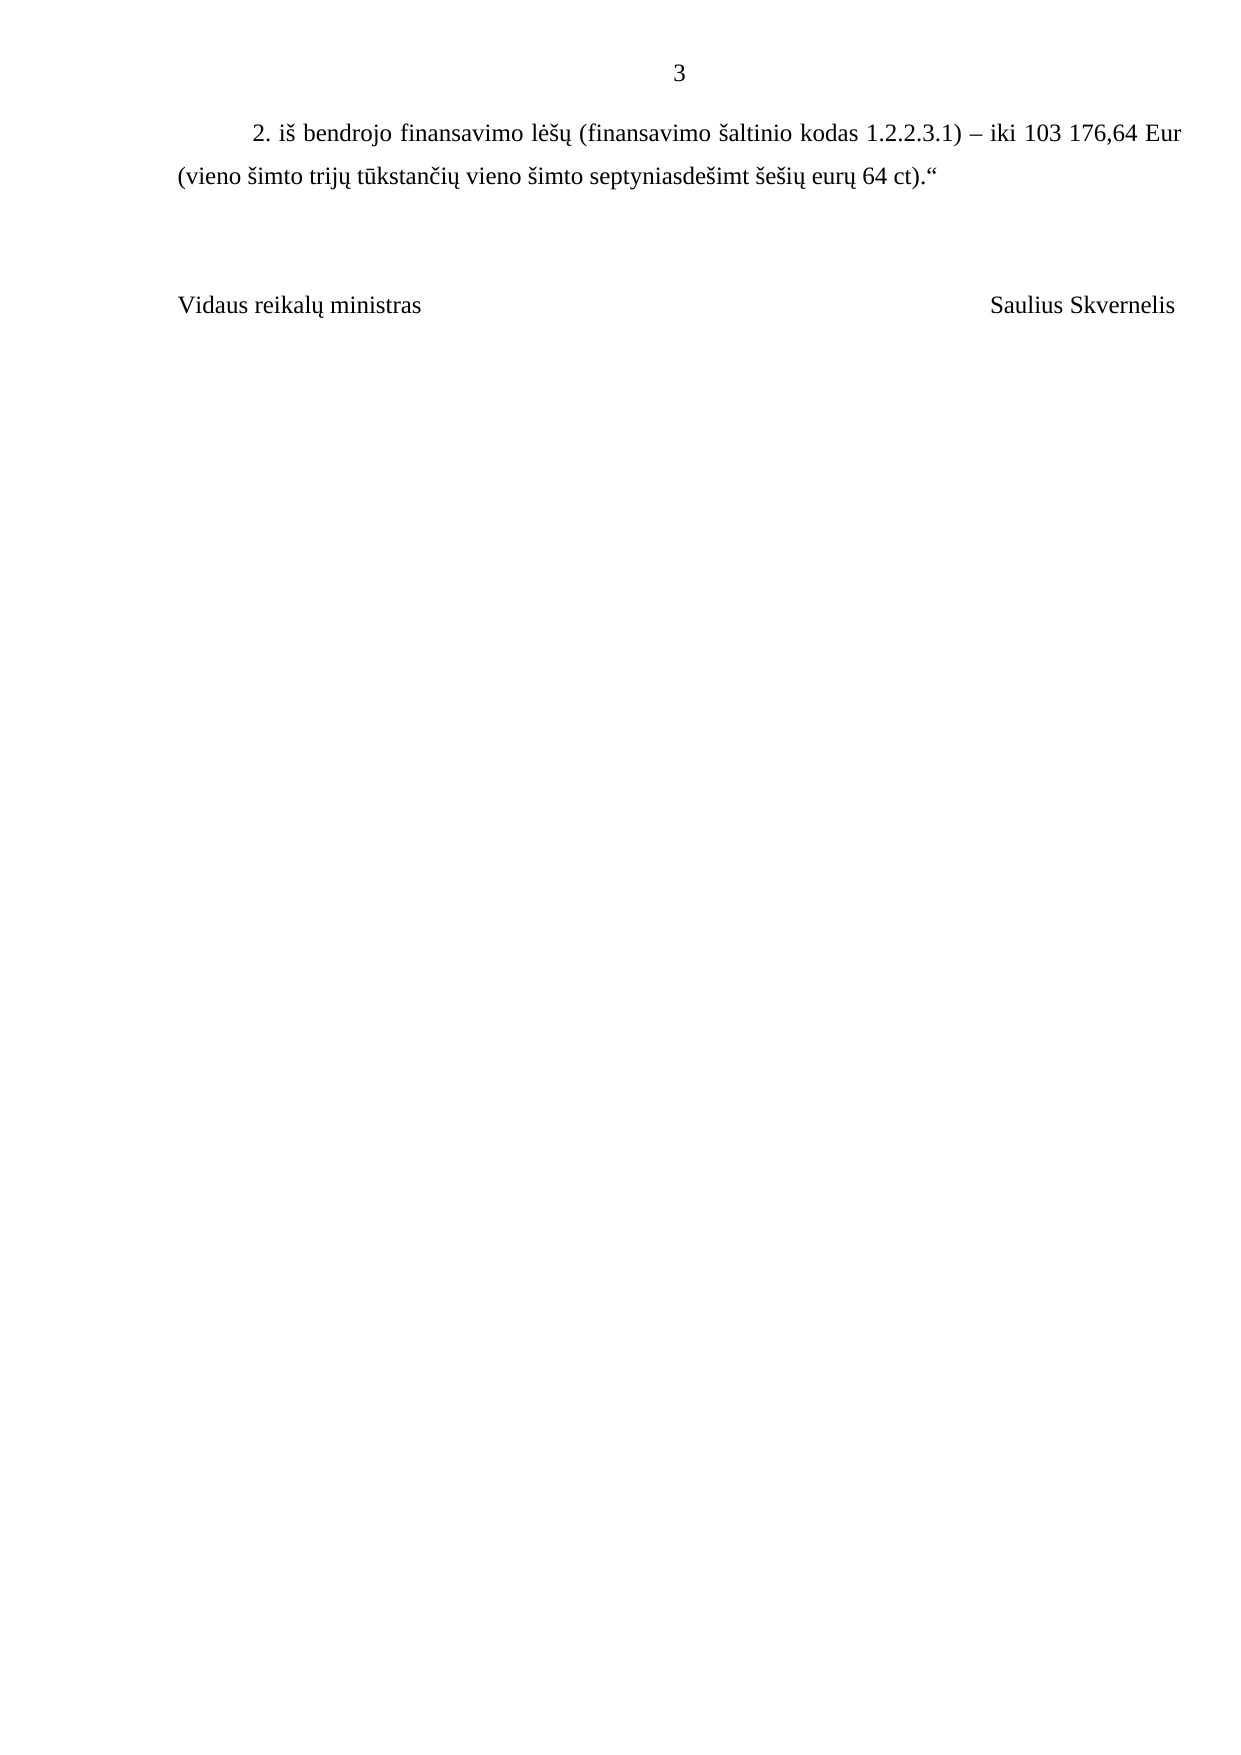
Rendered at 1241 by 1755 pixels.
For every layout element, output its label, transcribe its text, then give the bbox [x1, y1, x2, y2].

text 2. iš bendrojo finansavimo lėšų (finansavimo šaltinio kodas 1.2.2.3.1) – iki 103 176,64 Eur (vieno šimto trijų tūkstančių vieno šimto septyniasdešimt šešių eurų 64 ct).“ [177, 118, 1181, 190]
text Vidaus reikalų ministras Saulius Skvernelis [177, 291, 1181, 319]
